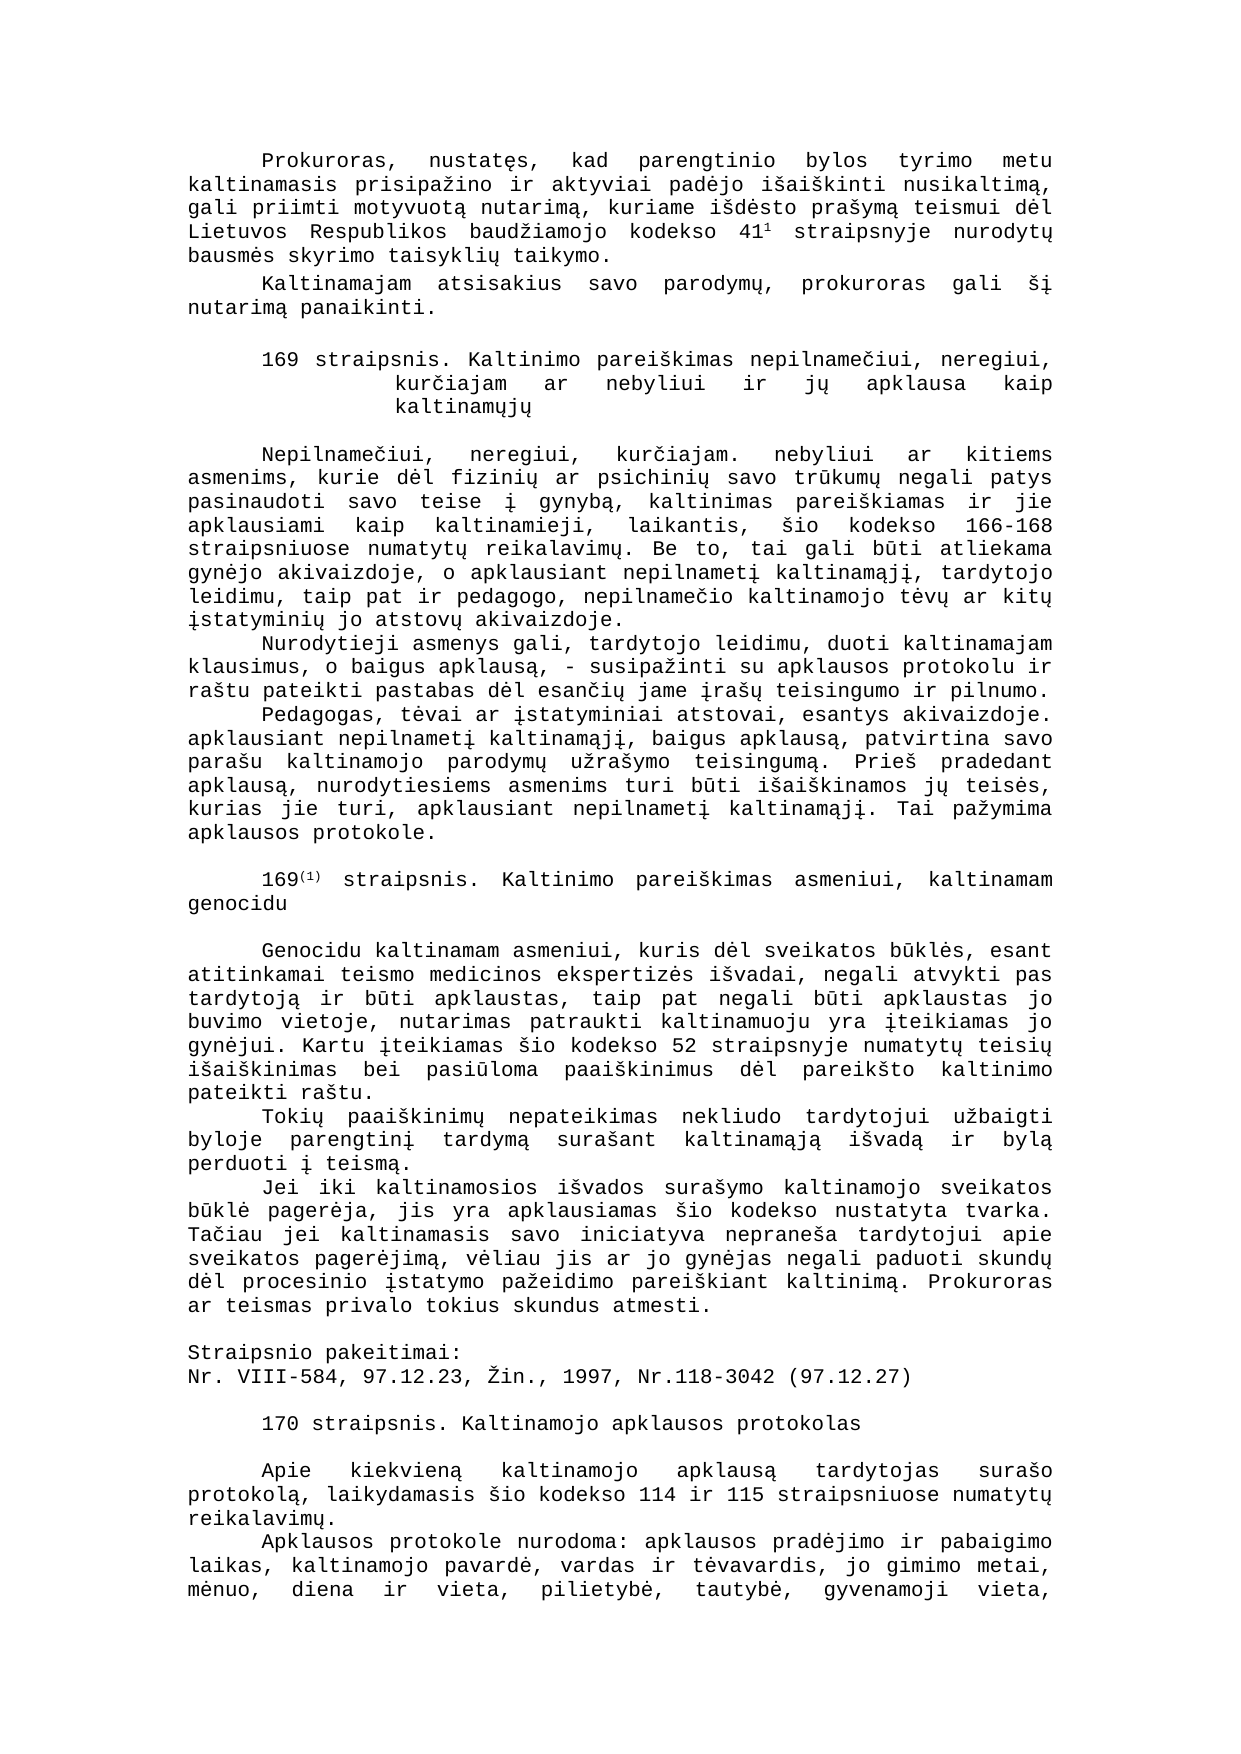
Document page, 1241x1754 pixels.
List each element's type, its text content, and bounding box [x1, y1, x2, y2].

text 169 straipsnis. Kaltinimo pareiškimas nepilnamečiui, neregiui, kurčiajam ar nebyliui ir jų apklausa kaip kaltinamųjų [261, 349, 1053, 420]
text Prokuroras, nustatęs, kad parengtinio bylos tyrimo metu kaltinamasis prisipažino ir aktyviai padėjo išaiškinti nusikaltimą, gali priimti motyvuotą nutarimą, kuriame išdėsto prašymą teismui dėl Lietuvos Respublikos baudžiamojo kodekso 411 straipsnyje nurodytų bausmės skyrimo taisyklių taikymo. [187, 150, 1053, 268]
text Nr. VIII-584, 97.12.23, Žin., 1997, Nr.118-3042 (97.12.27) [187, 1366, 1053, 1389]
text Apie kiekvieną kaltinamojo apklausą tardytojas surašo protokolą, laikydamasis šio kodekso 114 ir 115 straipsniuose numatytų reikalavimų. [187, 1461, 1053, 1531]
text Nurodytieji asmenys gali, tardytojo leidimu, duoti kaltinamajam klausimus, o baigus apklausą, - susipažinti su apklausos protokolu ir raštu pateikti pastabas dėl esančių jame įrašų teisingumo ir pilnumo. [187, 633, 1053, 704]
text Straipsnio pakeitimai: [187, 1342, 1053, 1366]
text 170 straipsnis. Kaltinamojo apklausos protokolas [187, 1413, 1053, 1437]
text Tokių paaiškinimų nepateikimas nekliudo tardytojui užbaigti byloje parengtinį tardymą surašant kaltinamąją išvadą ir bylą perduoti į teismą. [187, 1106, 1053, 1177]
text Jei iki kaltinamosios išvados surašymo kaltinamojo sveikatos būklė pagerėja, jis yra apklausiamas šio kodekso nustatyta tvarka. Tačiau jei kaltinamasis savo iniciatyva nepraneša tardytojui apie sveikatos pagerėjimą, vėliau jis ar jo gynėjas negali paduoti skundų dėl procesinio įstatymo pažeidimo pareiškiant kaltinimą. Prokuroras ar teismas privalo tokius skundus atmesti. [187, 1177, 1053, 1319]
text Pedagogas, tėvai ar įstatyminiai atstovai, esantys akivaizdoje. apklausiant nepilnametį kaltinamąjį, baigus apklausą, patvirtina savo parašu kaltinamojo parodymų užrašymo teisingumą. Prieš pradedant apklausą, nurodytiesiems asmenims turi būti išaiškinamos jų teisės, kurias jie turi, apklausiant nepilnametį kaltinamąjį. Tai pažymima apklausos protokole. [187, 704, 1053, 846]
text Nepilnamečiui, neregiui, kurčiajam. nebyliui ar kitiems asmenims, kurie dėl fizinių ar psichinių savo trūkumų negali patys pasinaudoti savo teise į gynybą, kaltinimas pareiškiamas ir jie apklausiami kaip kaltinamieji, laikantis, šio kodekso 166-168 straipsniuose numatytų reikalavimų. Be to, tai gali būti atliekama gynėjo akivaizdoje, o apklausiant nepilnametį kaltinamąjį, tardytojo leidimu, taip pat ir pedagogo, nepilnamečio kaltinamojo tėvų ar kitų įstatyminių jo atstovų akivaizdoje. [187, 444, 1053, 633]
text Genocidu kaltinamam asmeniui, kuris dėl sveikatos būklės, esant atitinkamai teismo medicinos ekspertizės išvadai, negali atvykti pas tardytoją ir būti apklaustas, taip pat negali būti apklaustas jo buvimo vietoje, nutarimas patraukti kaltinamuoju yra įteikiamas jo gynėjui. Kartu įteikiamas šio kodekso 52 straipsnyje numatytų teisių išaiškinimas bei pasiūloma paaiškinimus dėl pareikšto kaltinimo pateikti raštu. [187, 940, 1053, 1106]
text 169(1) straipsnis. Kaltinimo pareiškimas asmeniui, kaltinamam genocidu [187, 869, 1053, 917]
text Kaltinamajam atsisakius savo parodymų, prokuroras gali šį nutarimą panaikinti. [187, 273, 1053, 321]
text Apklausos protokole nurodoma: apklausos pradėjimo ir pabaigimo laikas, kaltinamojo pavardė, vardas ir tėvavardis, jo gimimo metai, mėnuo, diena ir vieta, pilietybė, tautybė, gyvenamoji vieta, [187, 1531, 1053, 1602]
